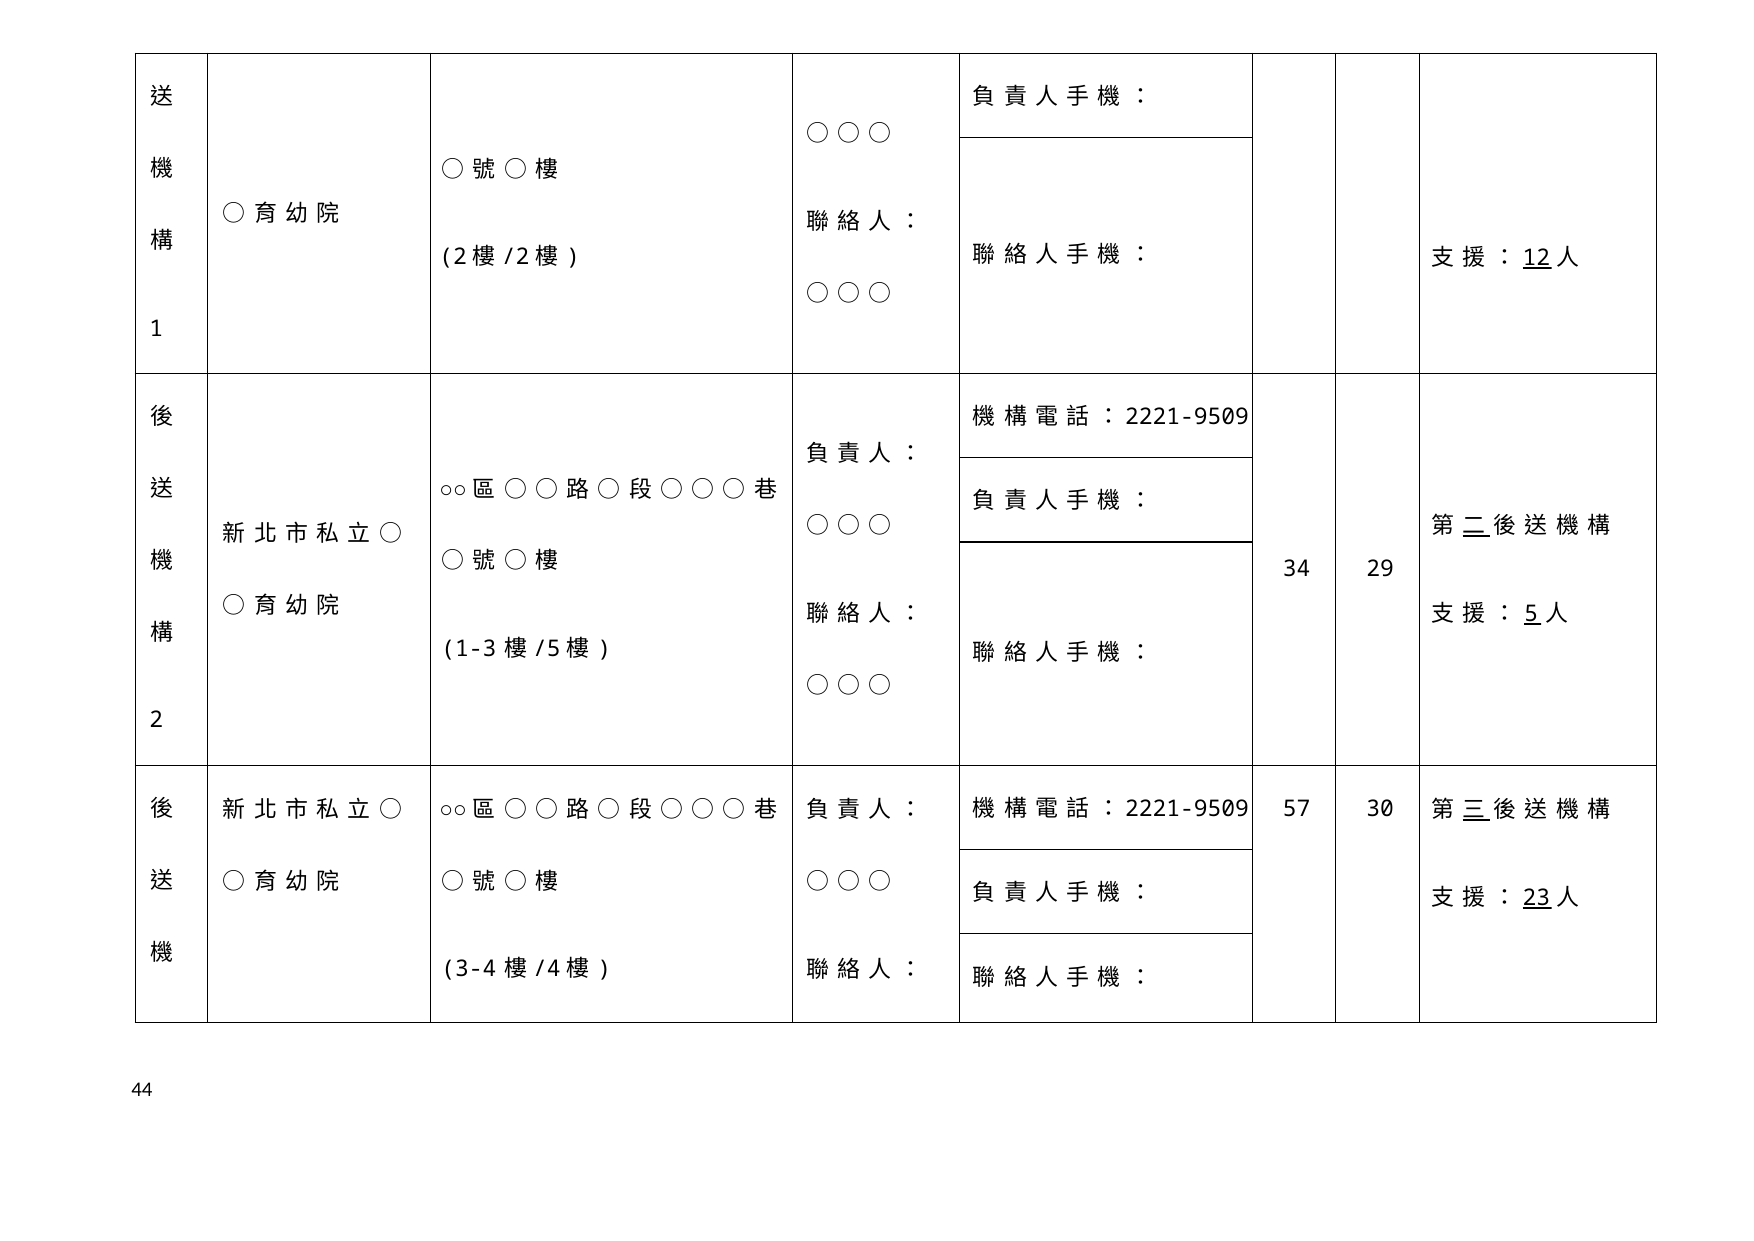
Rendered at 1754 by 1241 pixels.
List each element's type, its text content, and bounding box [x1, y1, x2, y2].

table_cell 後送機構 3 [136, 766, 207, 1022]
table_cell 第二後送機構 支援：5人 [1420, 374, 1656, 764]
table_cell 57 [1253, 766, 1335, 1022]
table_cell ○○區○○路○段○○○巷○號○樓 (1-3樓/5樓) [431, 374, 792, 764]
table_cell [1253, 54, 1335, 373]
table_cell 聯絡人手機： [960, 934, 1252, 1022]
table_cell 後送機構 2 [136, 374, 207, 764]
table_cell 聯絡人手機： [960, 543, 1252, 764]
table_cell ○號○樓 (2樓/2樓) [431, 54, 792, 373]
table_cell 負責人：○○○ 聯絡人：○○○ [793, 374, 959, 764]
table_cell ○○○ 聯絡人：○○○ [793, 54, 959, 373]
table_cell 送機構 1 [136, 54, 207, 373]
table_cell 負責人手機： [960, 458, 1252, 541]
table_cell 負責人手機： [960, 850, 1252, 933]
table_cell 負責人：○○○ 聯絡人： [793, 766, 959, 1022]
table_cell 支援：12人 [1420, 54, 1656, 373]
table_cell 新北市私立○○育幼院 [208, 766, 430, 1022]
table_cell 機構電話：2221-9509 [960, 766, 1252, 849]
table_cell 機構電話：2221-9509 [960, 374, 1252, 457]
table_cell 負責人手機： [960, 54, 1252, 137]
table_cell [1336, 54, 1419, 373]
table_cell 新北市私立○○育幼院 [208, 374, 430, 764]
table_cell 29 [1336, 374, 1419, 764]
table_cell ○育幼院 [208, 54, 430, 373]
table_cell 34 [1253, 374, 1335, 764]
table_cell 第三後送機構 支援：23人 [1420, 766, 1656, 1022]
table_cell 30 [1336, 766, 1419, 1022]
table_cell 聯絡人手機： [960, 138, 1252, 373]
table_cell ○○區○○路○段○○○巷○號○樓 (3-4樓/4樓) [431, 766, 792, 1022]
